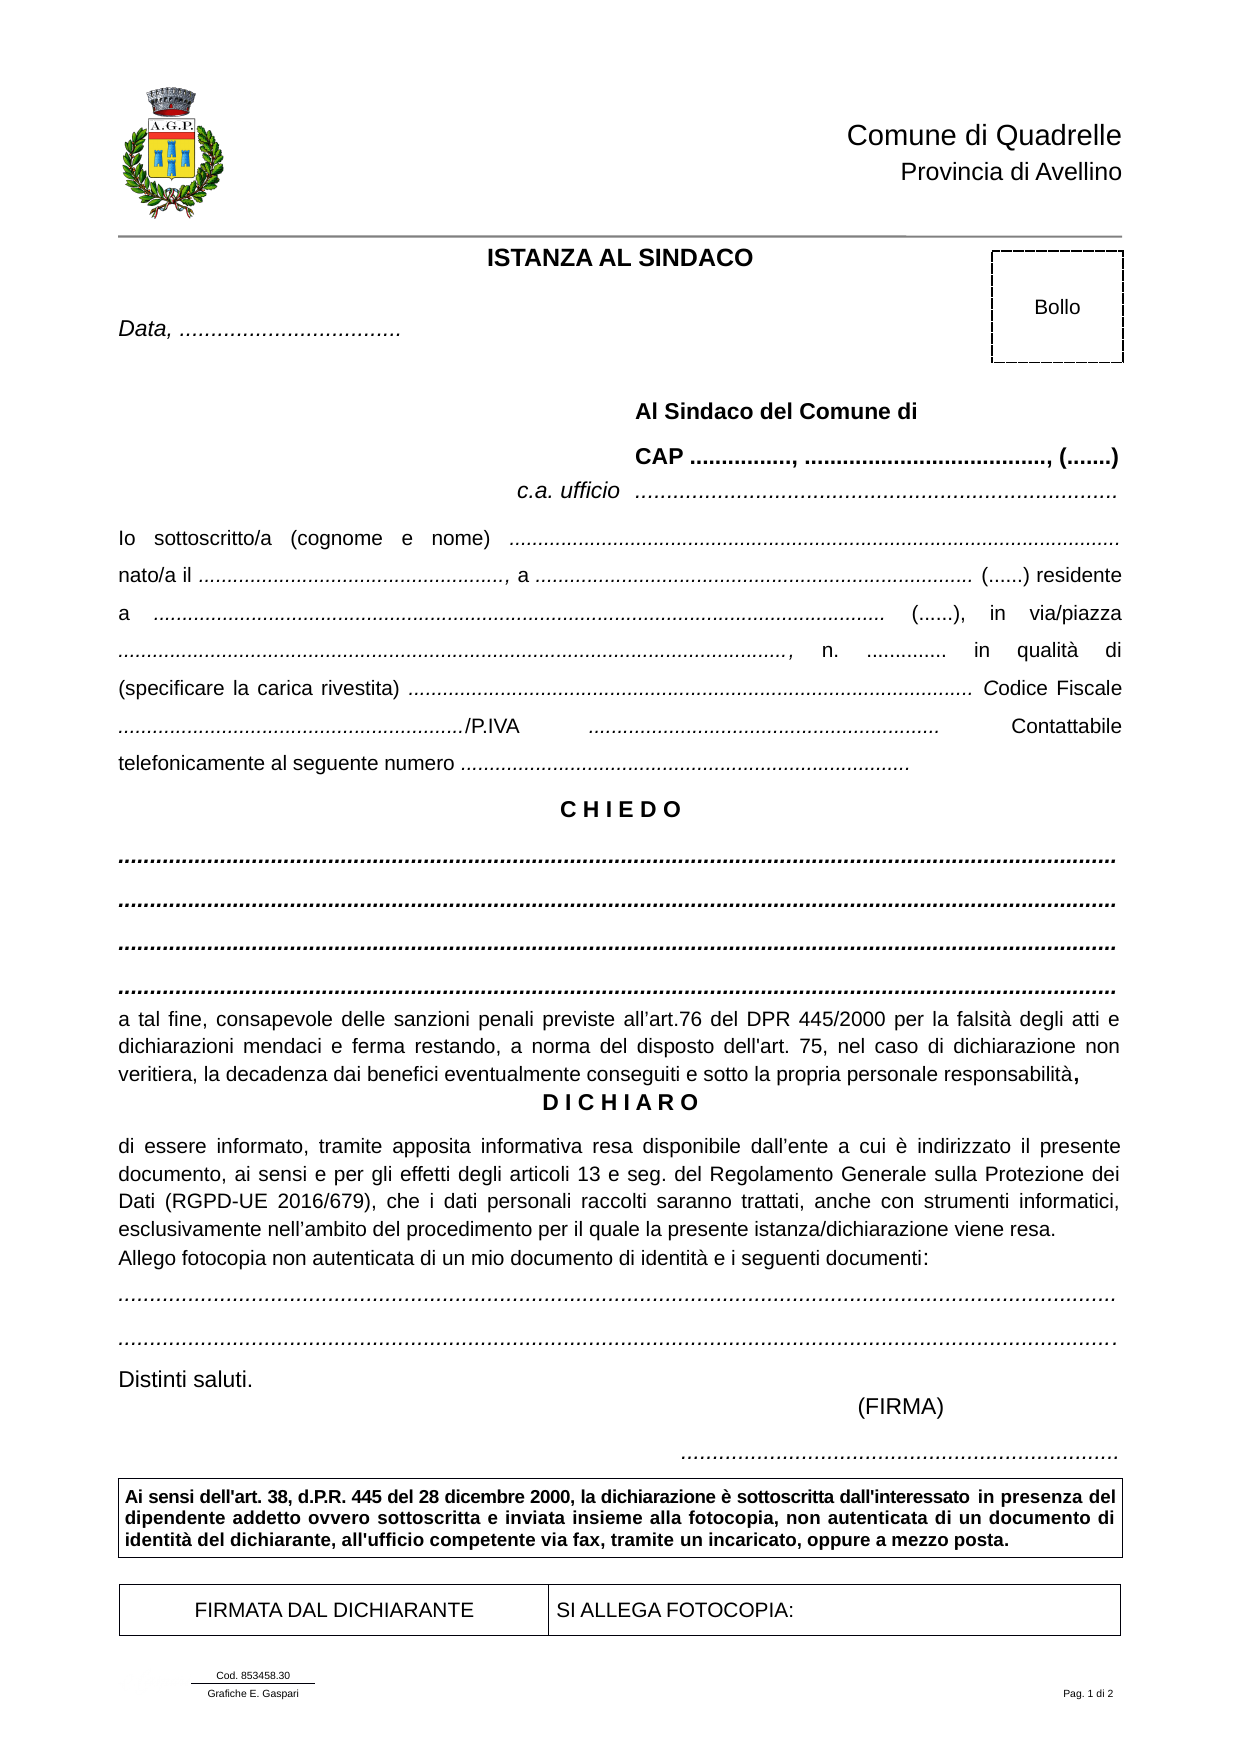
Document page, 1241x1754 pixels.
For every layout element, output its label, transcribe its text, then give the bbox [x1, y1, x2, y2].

text di essere informato, tramite apposita informativa resa disponibile dall’ente a cui è indirizzato il presente documento, ai sensi e per gli effetti degli articoli 13 e seg. del Regolamento Generale sulla Protezione dei Dati (RGPD-UE 2016/679), che i dati personali raccolti saranno trattati, anche con strumenti informatici, esclusivamente nell’ambito del procedimento per il quale la presente istanza/dichiarazione viene resa. [118, 1134, 1122, 1241]
subtitle C H I E D O [118, 796, 1122, 822]
picture [122, 87, 224, 219]
text Comune di Quadrelle [224, 118, 1122, 152]
text ..................................................................... [679, 1432, 1122, 1466]
text Provincia di Avellino [224, 157, 1122, 185]
text (FIRMA) [679, 1393, 1122, 1419]
table_header SI ALLEGA FOTOCOPIA: [549, 1585, 1120, 1635]
text Allego fotocopia non autenticata di un mio documento di identità e i seguenti documenti: [118, 1244, 1122, 1270]
subtitle ISTANZA AL SINDACO [118, 243, 1122, 272]
subtitle ............................................................................................................................................................. ............................................................................................................................................................. ............................................................................................................................................................. ............................................................................................................................................................. a tal fine, consapevole delle sanzioni penali previste all’art.76 del DPR 445/2000 per la falsità degli atti e dichiarazioni mendaci e ferma restando, a norma del disposto dell'art. 75, nel caso di dichiarazione non veritiera, la decadenza dai benefici eventualmente conseguiti e sotto la propria personale responsabilità, [118, 832, 1122, 1085]
text ............................................................................................................................................................. ............................................................................................................................................................. [118, 1274, 1122, 1353]
subtitle D I C H I A R O [118, 1089, 1122, 1115]
text c.a. ufficio ............................................................................ [517, 472, 1122, 506]
text CAP ................, ......................................, (.......) [635, 438, 1122, 472]
text Al Sindaco del Comune di [635, 398, 1122, 424]
table_header FIRMATA DAL DICHIARANTE [120, 1585, 548, 1635]
text Distinti saluti. [118, 1366, 1122, 1393]
text Data, ................................... [118, 310, 991, 344]
text Io sottoscritto/a (cognome e nome) .......................................................................................................... nato/a il ....................................................., a ............................................................................ (......) residente a ............................................................................................................................... (......), in via/piazza ...................................................................................................................., n. .............. in qualità di (specificare la carica rivestita) .................................................................................................. Codice Fiscale ............................................................/P.IVA ............................................................. Contattabile telefonicamente al seguente numero .............................................................................. [118, 518, 1122, 778]
table_header Ai sensi dell'art. 38, d.P.R. 445 del 28 dicembre 2000, la dichiarazione è sottoscritta dall'interessato in presenza del dipendente addetto ovvero sottoscritta e inviata insieme alla fotocopia, non autenticata di un documento di identità del dichiarante, all'ufficio competente via fax, tramite un incaricato, oppure a mezzo posta. [119, 1479, 1122, 1557]
